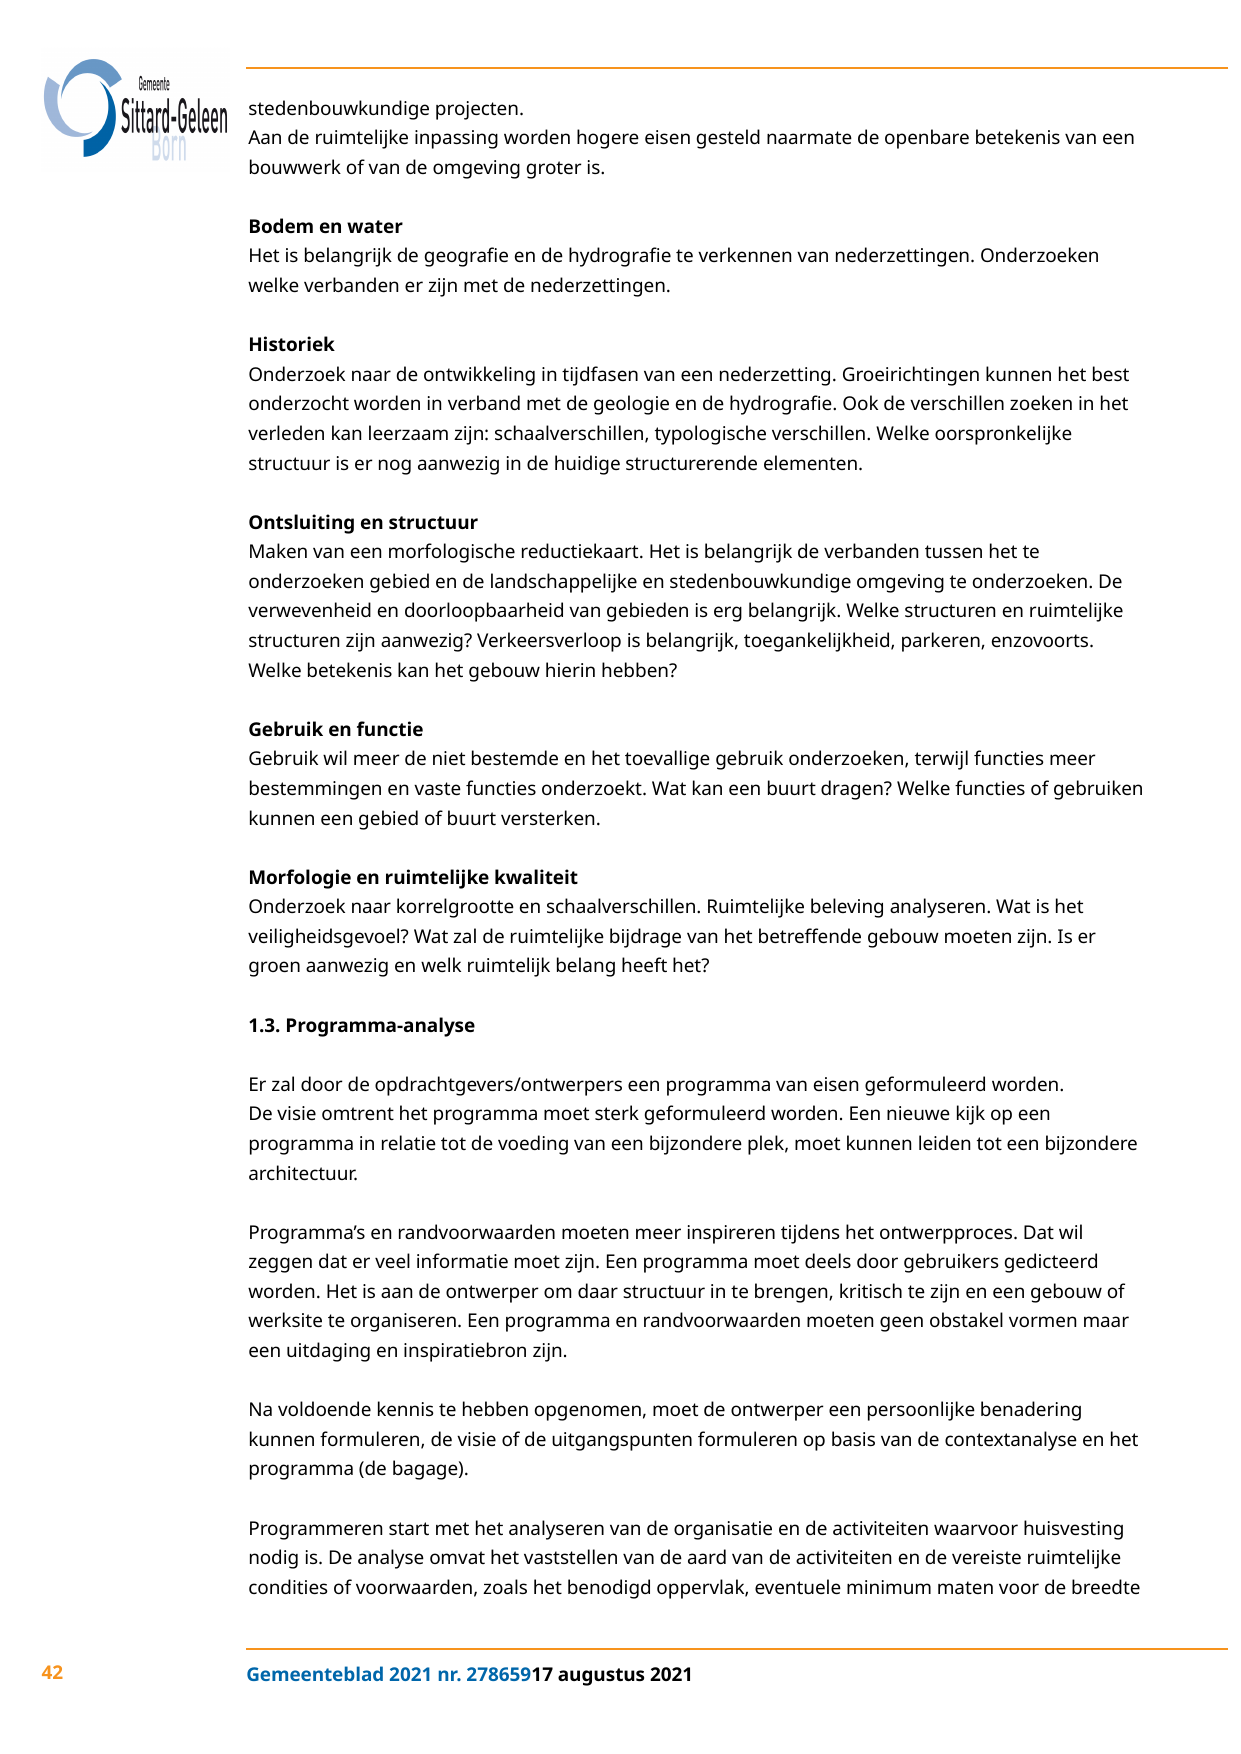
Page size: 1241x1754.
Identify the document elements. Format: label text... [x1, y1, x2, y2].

text Historiek [248, 331, 1152, 357]
text 1.3. Programma-analyse [248, 1012, 1152, 1038]
text Programmeren start met het analyseren van de organisatie en de activiteiten waarvoor huisvesting nodig is. De analyse omvat het vaststellen van de aard van de activiteiten en de vereiste ruimtelijke condities of voorwaarden, zoals het benodigd oppervlak, eventuele minimum maten voor de breedte [248, 1515, 1152, 1600]
text Bodem en water [248, 213, 1152, 239]
text Maken van een morfologische reductiekaart. Het is belangrijk de verbanden tussen het te onderzoeken gebied en de landschappelijke en stedenbouwkundige omgeving te onderzoeken. De verwevenheid en doorloopbaarheid van gebieden is erg belangrijk. Welke structuren en ruimtelijke structuren zijn aanwezig? Verkeersverloop is belangrijk, toegankelijkheid, parkeren, enzovoorts. Welke betekenis kan het gebouw hierin hebben? [248, 538, 1152, 683]
picture [41, 47, 231, 172]
text Ontsluiting en structuur [248, 509, 1152, 535]
text Morfologie en ruimtelijke kwaliteit [248, 864, 1152, 890]
text De visie omtrent het programma moet sterk geformuleerd worden. Een nieuwe kijk op een programma in relatie tot de voeding van een bijzondere plek, moet kunnen leiden tot een bijzondere architectuur. [248, 1101, 1152, 1186]
text Het is belangrijk de geografie en de hydrografie te verkennen van nederzettingen. Onderzoeken welke verbanden er zijn met de nederzettingen. [248, 243, 1152, 298]
text Onderzoek naar de ontwikkeling in tijdfasen van een nederzetting. Groeirichtingen kunnen het best onderzocht worden in verband met de geologie en de hydrografie. Ook de verschillen zoeken in het verleden kan leerzaam zijn: schaalverschillen, typologische verschillen. Welke oorspronkelijke structuur is er nog aanwezig in de huidige structurerende elementen. [248, 361, 1152, 476]
text Programma’s en randvoorwaarden moeten meer inspireren tijdens het ontwerpproces. Dat wil zeggen dat er veel informatie moet zijn. Een programma moet deels door gebruikers gedicteerd worden. Het is aan de ontwerper om daar structuur in te brengen, kritisch te zijn en een gebouw of werksite te organiseren. Een programma en randvoorwaarden moeten geen obstakel vormen maar een uitdaging en inspiratiebron zijn. [248, 1219, 1152, 1363]
text Na voldoende kennis te hebben opgenomen, moet de ontwerper een persoonlijke benadering kunnen formuleren, de visie of de uitgangspunten formuleren op basis van de contextanalyse en het programma (de bagage). [248, 1396, 1152, 1481]
text Onderzoek naar korrelgrootte en schaalverschillen. Ruimtelijke beleving analyseren. Wat is het veiligheidsgevoel? Wat zal de ruimtelijke bijdrage van het betreffende gebouw moeten zijn. Is er groen aanwezig en welk ruimtelijk belang heeft het? [248, 893, 1152, 978]
text Gebruik wil meer de niet bestemde en het toevallige gebruik onderzoeken, terwijl functies meer bestemmingen en vaste functies onderzoekt. Wat kan een buurt dragen? Welke functies of gebruiken kunnen een gebied of buurt versterken. [248, 746, 1152, 831]
text stedenbouwkundige projecten. [248, 95, 1152, 121]
text Er zal door de opdrachtgevers/ontwerpers een programma van eisen geformuleerd worden. [248, 1071, 1152, 1097]
text Aan de ruimtelijke inpassing worden hogere eisen gesteld naarmate de openbare betekenis van een bouwwerk of van de omgeving groter is. [248, 124, 1152, 180]
text Gebruik en functie [248, 716, 1152, 742]
